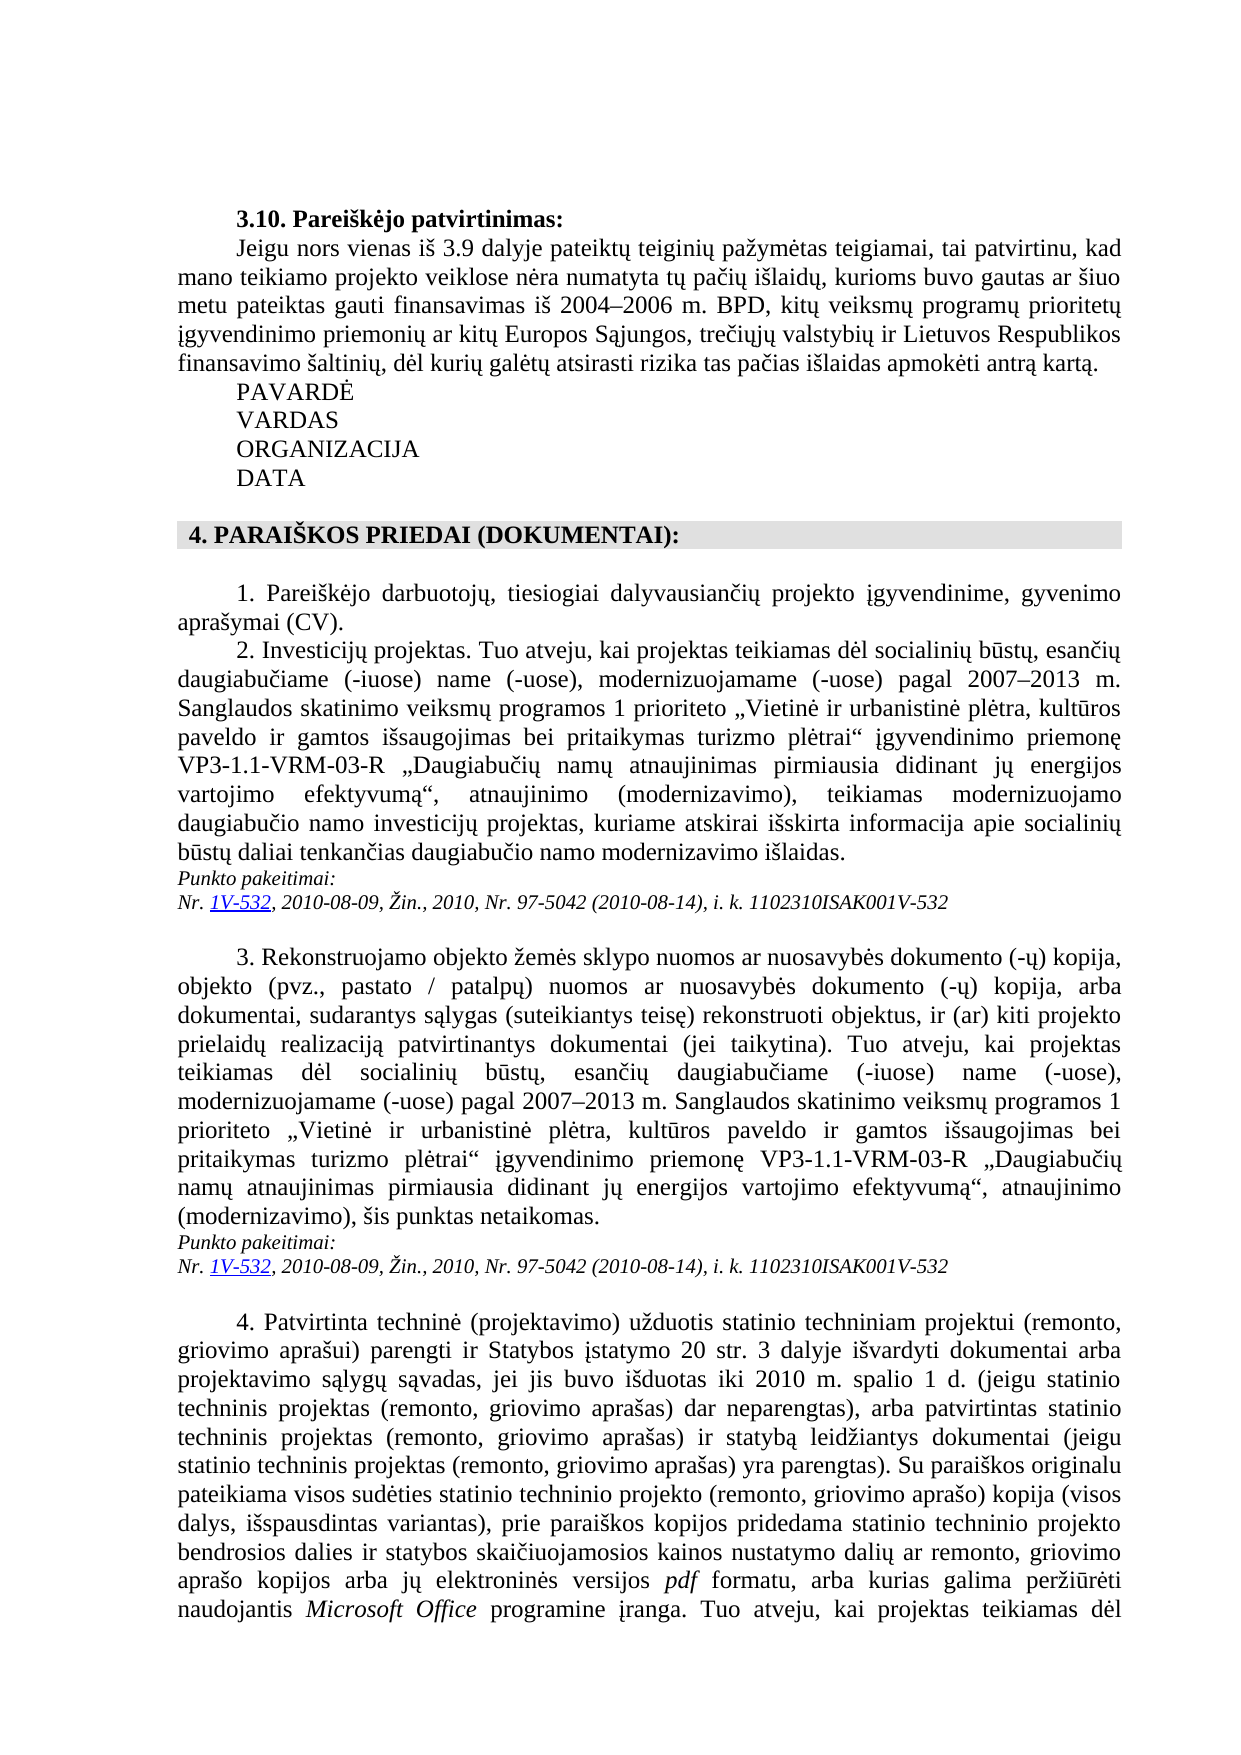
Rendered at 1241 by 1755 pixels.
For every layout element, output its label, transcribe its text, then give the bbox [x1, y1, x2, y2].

text 4. Patvirtinta techninė (projektavimo) užduotis statinio techniniam projektui (remonto, griovimo aprašui) parengti ir Statybos įstatymo 20 str. 3 dalyje išvardyti dokumentai arba projektavimo sąlygų sąvadas, jei jis buvo išduotas iki 2010 m. spalio 1 d. (jeigu statinio techninis projektas (remonto, griovimo aprašas) dar neparengtas), arba patvirtintas statinio techninis projektas (remonto, griovimo aprašas) ir statybą leidžiantys dokumentai (jeigu statinio techninis projektas (remonto, griovimo aprašas) yra parengtas). Su paraiškos originalu pateikiama visos sudėties statinio techninio projekto (remonto, griovimo aprašo) kopija (visos dalys, išspausdintas variantas), prie paraiškos kopijos pridedama statinio techninio projekto bendrosios dalies ir statybos skaičiuojamosios kainos nustatymo dalių ar remonto, griovimo aprašo kopijos arba jų elektroninės versijos pdf formatu, arba kurias galima peržiūrėti naudojantis Microsoft Office programine įranga. Tuo atveju, kai projektas teikiamas dėl [177, 1307, 1122, 1623]
text Punkto pakeitimai: [177, 1230, 1122, 1254]
text Nr. 1V-532, 2010-08-09, Žin., 2010, Nr. 97-5042 (2010-08-14), i. k. 1102310ISAK001V-532 [177, 890, 1122, 914]
text ORGANIZACIJA [177, 434, 1122, 463]
text Jeigu nors vienas iš 3.9 dalyje pateiktų teiginių pažymėtas teigiamai, tai patvirtinu, kad mano teikiamo projekto veiklose nėra numatyta tų pačių išlaidų, kurioms buvo gautas ar šiuo metu pateiktas gauti finansavimas iš 2004–2006 m. BPD, kitų veiksmų programų prioritetų įgyvendinimo priemonių ar kitų Europos Sąjungos, trečiųjų valstybių ir Lietuvos Respublikos finansavimo šaltinių, dėl kurių galėtų atsirasti rizika tas pačias išlaidas apmokėti antrą kartą. [177, 233, 1122, 377]
table_header [177, 118, 1122, 176]
text 3. Rekonstruojamo objekto žemės sklypo nuomos ar nuosavybės dokumento (-ų) kopija, objekto (pvz., pastato / patalpų) nuomos ar nuosavybės dokumento (-ų) kopija, arba dokumentai, sudarantys sąlygas (suteikiantys teisę) rekonstruoti objektus, ir (ar) kiti projekto prielaidų realizaciją patvirtinantys dokumentai (jei taikytina). Tuo atveju, kai projektas teikiamas dėl socialinių būstų, esančių daugiabučiame (-iuose) name (-uose), modernizuojamame (-uose) pagal 2007–2013 m. Sanglaudos skatinimo veiksmų programos 1 prioriteto „Vietinė ir urbanistinė plėtra, kultūros paveldo ir gamtos išsaugojimas bei pritaikymas turizmo plėtrai“ įgyvendinimo priemonę VP3-1.1-VRM-03-r „Daugiabučių namų atnaujinimas pirmiausia didinant jų energijos vartojimo efektyvumą“, atnaujinimo (modernizavimo), šis punktas netaikomas. [177, 942, 1122, 1230]
text VARDAS [177, 406, 1122, 434]
text 2. Investicijų projektas. Tuo atveju, kai projektas teikiamas dėl socialinių būstų, esančių daugiabučiame (-iuose) name (-uose), modernizuojamame (-uose) pagal 2007–2013 m. Sanglaudos skatinimo veiksmų programos 1 prioriteto „Vietinė ir urbanistinė plėtra, kultūros paveldo ir gamtos išsaugojimas bei pritaikymas turizmo plėtrai“ įgyvendinimo priemonę VP3-1.1-VRM-03-r „Daugiabučių namų atnaujinimas pirmiausia didinant jų energijos vartojimo efektyvumą“, atnaujinimo (modernizavimo), teikiamas modernizuojamo daugiabučio namo investicijų projektas, kuriame atskirai išskirta informacija apie socialinių būstų daliai tenkančias daugiabučio namo modernizavimo išlaidas. [177, 636, 1122, 866]
text PAVARDĖ [177, 377, 1122, 406]
text 1. Pareiškėjo darbuotojų, tiesiogiai dalyvausiančių projekto įgyvendinime, gyvenimo aprašymai (CV). [177, 578, 1122, 636]
text 3.10. Pareiškėjo patvirtinimas: [177, 204, 1122, 233]
text Nr. 1V-532, 2010-08-09, Žin., 2010, Nr. 97-5042 (2010-08-14), i. k. 1102310ISAK001V-532 [177, 1254, 1122, 1278]
text DATA [177, 463, 1122, 492]
table_header 4. PARAIŠKOS PRIEDAI (DOKUMENTAI): [177, 521, 1122, 549]
text Punkto pakeitimai: [177, 866, 1122, 890]
